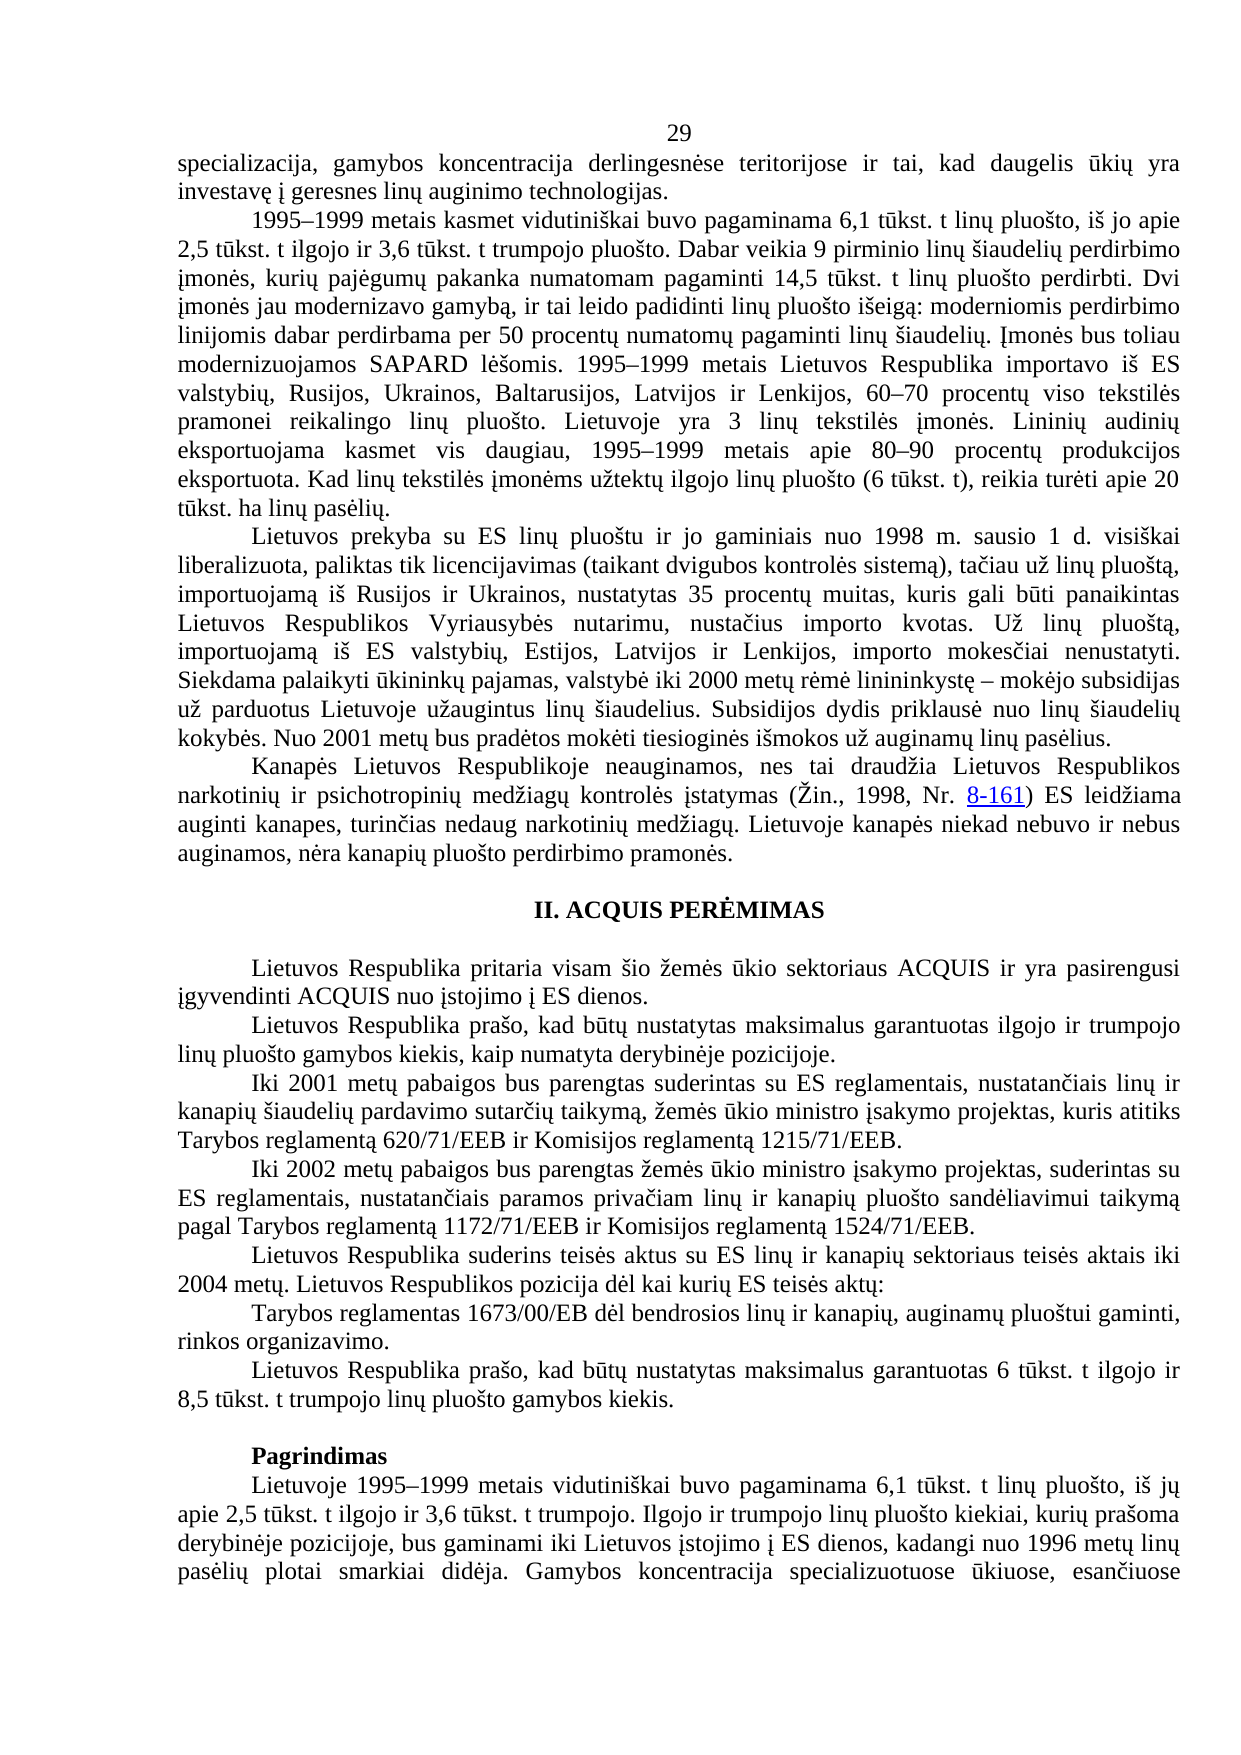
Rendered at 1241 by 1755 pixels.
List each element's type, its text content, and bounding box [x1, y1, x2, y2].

text Lietuvos Respublika prašo, kad būtų nustatytas maksimalus garantuotas ilgojo ir trumpojo linų pluošto gamybos kiekis, kaip numatyta derybinėje pozicijoje. [177, 1010, 1181, 1068]
text Kanapės Lietuvos Respublikoje neauginamos, nes tai draudžia Lietuvos Respublikos narkotinių ir psichotropinių medžiagų kontrolės įstatymas (Žin., 1998, Nr. 8-161) ES leidžiama auginti kanapes, turinčias nedaug narkotinių medžiagų. Lietuvoje kanapės niekad nebuvo ir nebus auginamos, nėra kanapių pluošto perdirbimo pramonės. [177, 751, 1181, 866]
text II. ACQUIS PERĖMIMAS [177, 895, 1181, 924]
text Iki 2002 metų pabaigos bus parengtas žemės ūkio ministro įsakymo projektas, suderintas su ES reglamentais, nustatančiais paramos privačiam linų ir kanapių pluošto sandėliavimui taikymą pagal Tarybos reglamentą 1172/71/EEB ir Komisijos reglamentą 1524/71/EEB. [177, 1154, 1181, 1240]
text Lietuvos Respublika prašo, kad būtų nustatytas maksimalus garantuotas 6 tūkst. t ilgojo ir 8,5 tūkst. t trumpojo linų pluošto gamybos kiekis. [177, 1355, 1181, 1413]
text 1995–1999 metais kasmet vidutiniškai buvo pagaminama 6,1 tūkst. t linų pluošto, iš jo apie 2,5 tūkst. t ilgojo ir 3,6 tūkst. t trumpojo pluošto. Dabar veikia 9 pirminio linų šiaudelių perdirbimo įmonės, kurių pajėgumų pakanka numatomam pagaminti 14,5 tūkst. t linų pluošto perdirbti. Dvi įmonės jau modernizavo gamybą, ir tai leido padidinti linų pluošto išeigą: moderniomis perdirbimo linijomis dabar perdirbama per 50 procentų numatomų pagaminti linų šiaudelių. Įmonės bus toliau modernizuojamos SAPARD lėšomis. 1995–1999 metais Lietuvos Respublika importavo iš ES valstybių, Rusijos, Ukrainos, Baltarusijos, Latvijos ir Lenkijos, 60–70 procentų viso tekstilės pramonei reikalingo linų pluošto. Lietuvoje yra 3 linų tekstilės įmonės. Lininių audinių eksportuojama kasmet vis daugiau, 1995–1999 metais apie 80–90 procentų produkcijos eksportuota. Kad linų tekstilės įmonėms užtektų ilgojo linų pluošto (6 tūkst. t), reikia turėti apie 20 tūkst. ha linų pasėlių. [177, 205, 1181, 521]
text Lietuvos prekyba su ES linų pluoštu ir jo gaminiais nuo 1998 m. sausio 1 d. visiškai liberalizuota, paliktas tik licencijavimas (taikant dvigubos kontrolės sistemą), tačiau už linų pluoštą, importuojamą iš Rusijos ir Ukrainos, nustatytas 35 procentų muitas, kuris gali būti panaikintas Lietuvos Respublikos Vyriausybės nutarimu, nustačius importo kvotas. Už linų pluoštą, importuojamą iš ES valstybių, Estijos, Latvijos ir Lenkijos, importo mokesčiai nenustatyti. Siekdama palaikyti ūkininkų pajamas, valstybė iki 2000 metų rėmė linininkystę – mokėjo subsidijas už parduotus Lietuvoje užaugintus linų šiaudelius. Subsidijos dydis priklausė nuo linų šiaudelių kokybės. Nuo 2001 metų bus pradėtos mokėti tiesioginės išmokos už auginamų linų pasėlius. [177, 521, 1181, 751]
text specializacija, gamybos koncentracija derlingesnėse teritorijose ir tai, kad daugelis ūkių yra investavę į geresnes linų auginimo technologijas. [177, 148, 1181, 205]
text Lietuvos Respublika suderins teisės aktus su ES linų ir kanapių sektoriaus teisės aktais iki 2004 metų. Lietuvos Respublikos pozicija dėl kai kurių ES teisės aktų: [177, 1240, 1181, 1298]
text Lietuvos Respublika pritaria visam šio žemės ūkio sektoriaus ACQUIS ir yra pasirengusi įgyvendinti ACQUIS nuo įstojimo į ES dienos. [177, 953, 1181, 1010]
text Pagrindimas [177, 1441, 1181, 1470]
text Lietuvoje 1995–1999 metais vidutiniškai buvo pagaminama 6,1 tūkst. t linų pluošto, iš jų apie 2,5 tūkst. t ilgojo ir 3,6 tūkst. t trumpojo. Ilgojo ir trumpojo linų pluošto kiekiai, kurių prašoma derybinėje pozicijoje, bus gaminami iki Lietuvos įstojimo į ES dienos, kadangi nuo 1996 metų linų pasėlių plotai smarkiai didėja. Gamybos koncentracija specializuotuose ūkiuose, esančiuose [177, 1470, 1181, 1585]
text Tarybos reglamentas 1673/00/EB dėl bendrosios linų ir kanapių, auginamų pluoštui gaminti, rinkos organizavimo. [177, 1298, 1181, 1355]
text Iki 2001 metų pabaigos bus parengtas suderintas su ES reglamentais, nustatančiais linų ir kanapių šiaudelių pardavimo sutarčių taikymą, žemės ūkio ministro įsakymo projektas, kuris atitiks Tarybos reglamentą 620/71/EEB ir Komisijos reglamentą 1215/71/EEB. [177, 1068, 1181, 1154]
